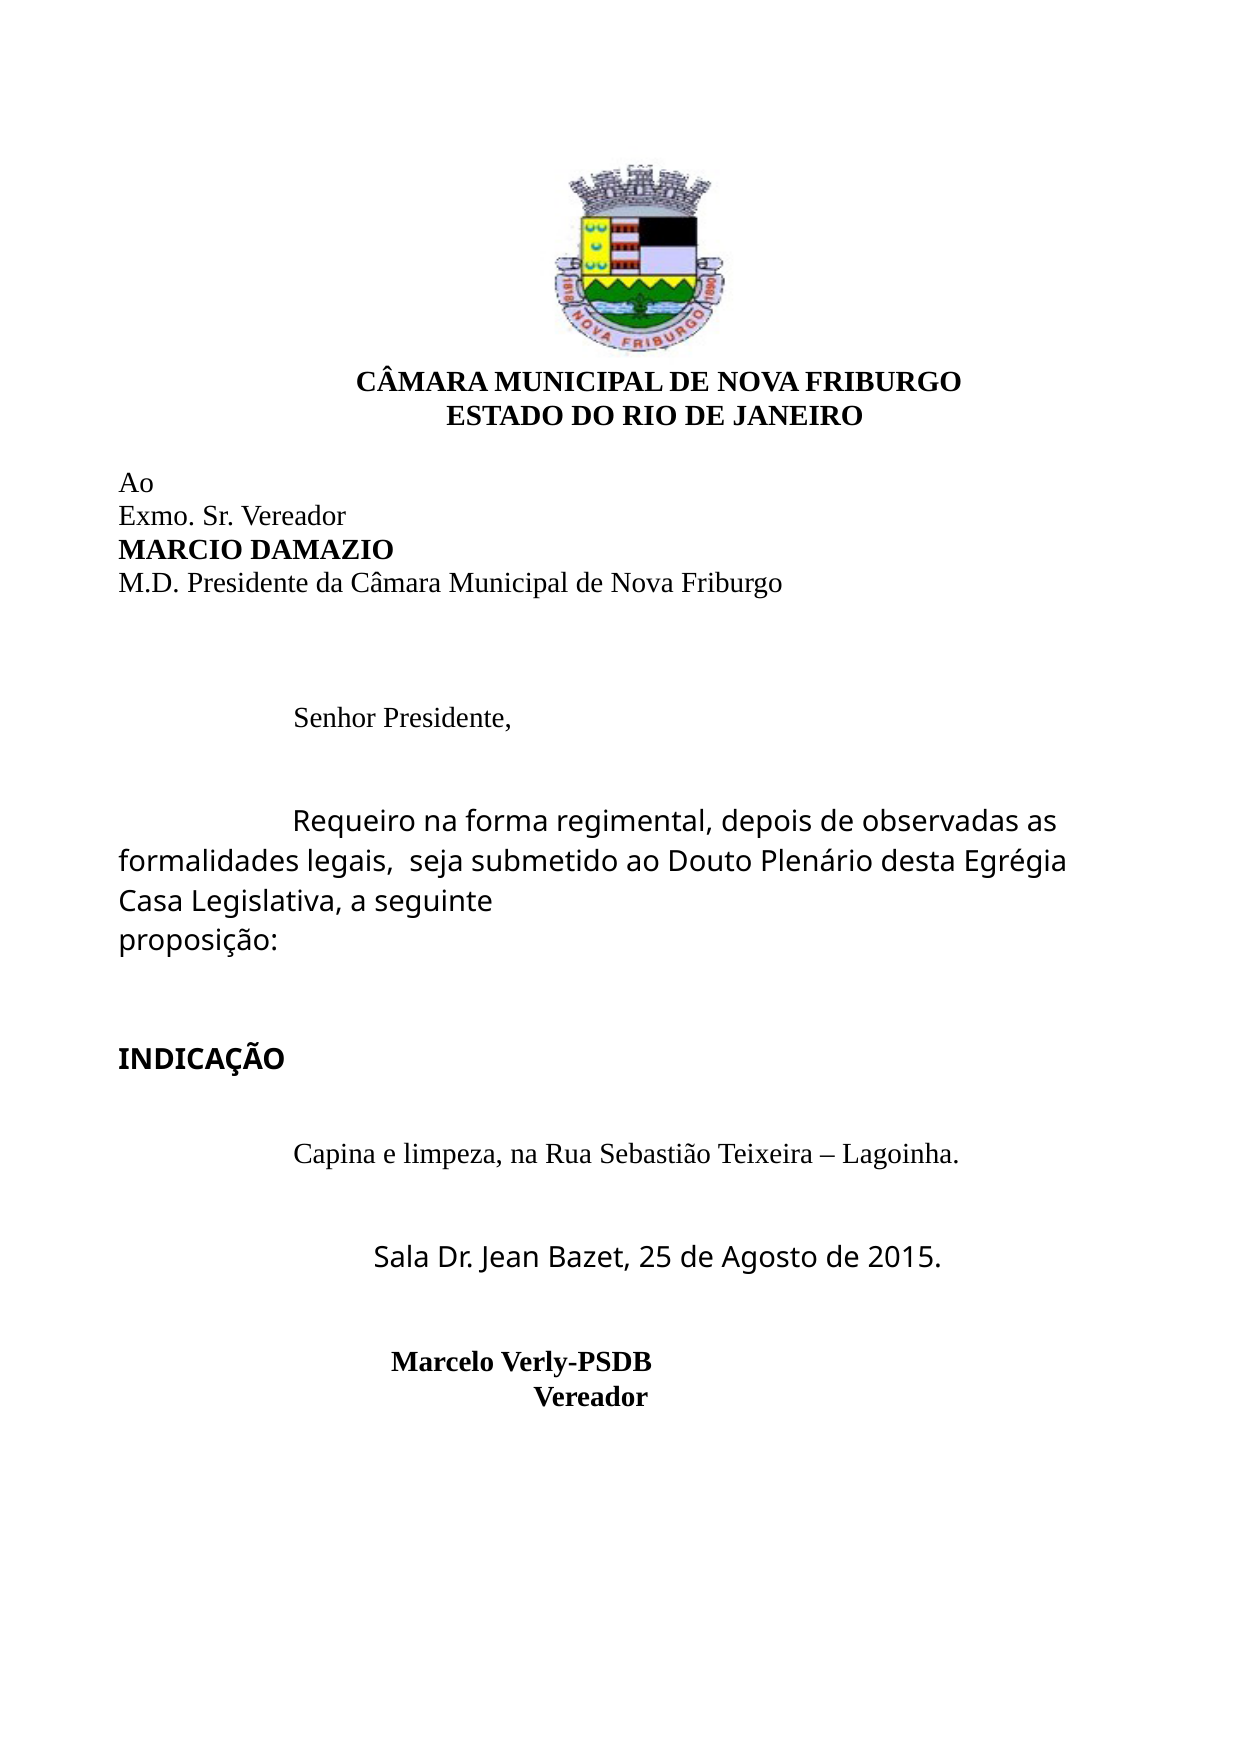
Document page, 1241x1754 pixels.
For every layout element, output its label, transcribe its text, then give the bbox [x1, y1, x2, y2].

text CÂMARA MUNICIPAL DE NOVA FRIBURGO [118, 118, 1122, 398]
text Sala Dr. Jean Bazet, 25 de Agosto de 2015. [118, 1236, 1122, 1276]
text INDICAÇÃO [118, 1038, 1122, 1078]
text Senhor Presidente, [118, 700, 1122, 733]
text proposição: [118, 919, 1122, 959]
text ESTADO DO RIO DE JANEIRO [118, 398, 1122, 431]
text Exmo. Sr. Vereador [118, 498, 1122, 532]
text M.D. Presidente da Câmara Municipal de Nova Friburgo [118, 566, 1122, 599]
text MARCIO DAMAZIO [118, 532, 1122, 566]
text Marcelo Verly-PSDB [118, 1344, 1122, 1379]
text Vereador [118, 1379, 1122, 1412]
text Requeiro na forma regimental, depois de observadas as formalidades legais, seja submetido ao Douto Plenário desta Egrégia Casa Legislativa, a seguinte [118, 800, 1122, 919]
text Capina e limpeza, na Rua Sebastião Teixeira – Lagoinha. [118, 1136, 1122, 1169]
text Ao [118, 465, 1122, 498]
